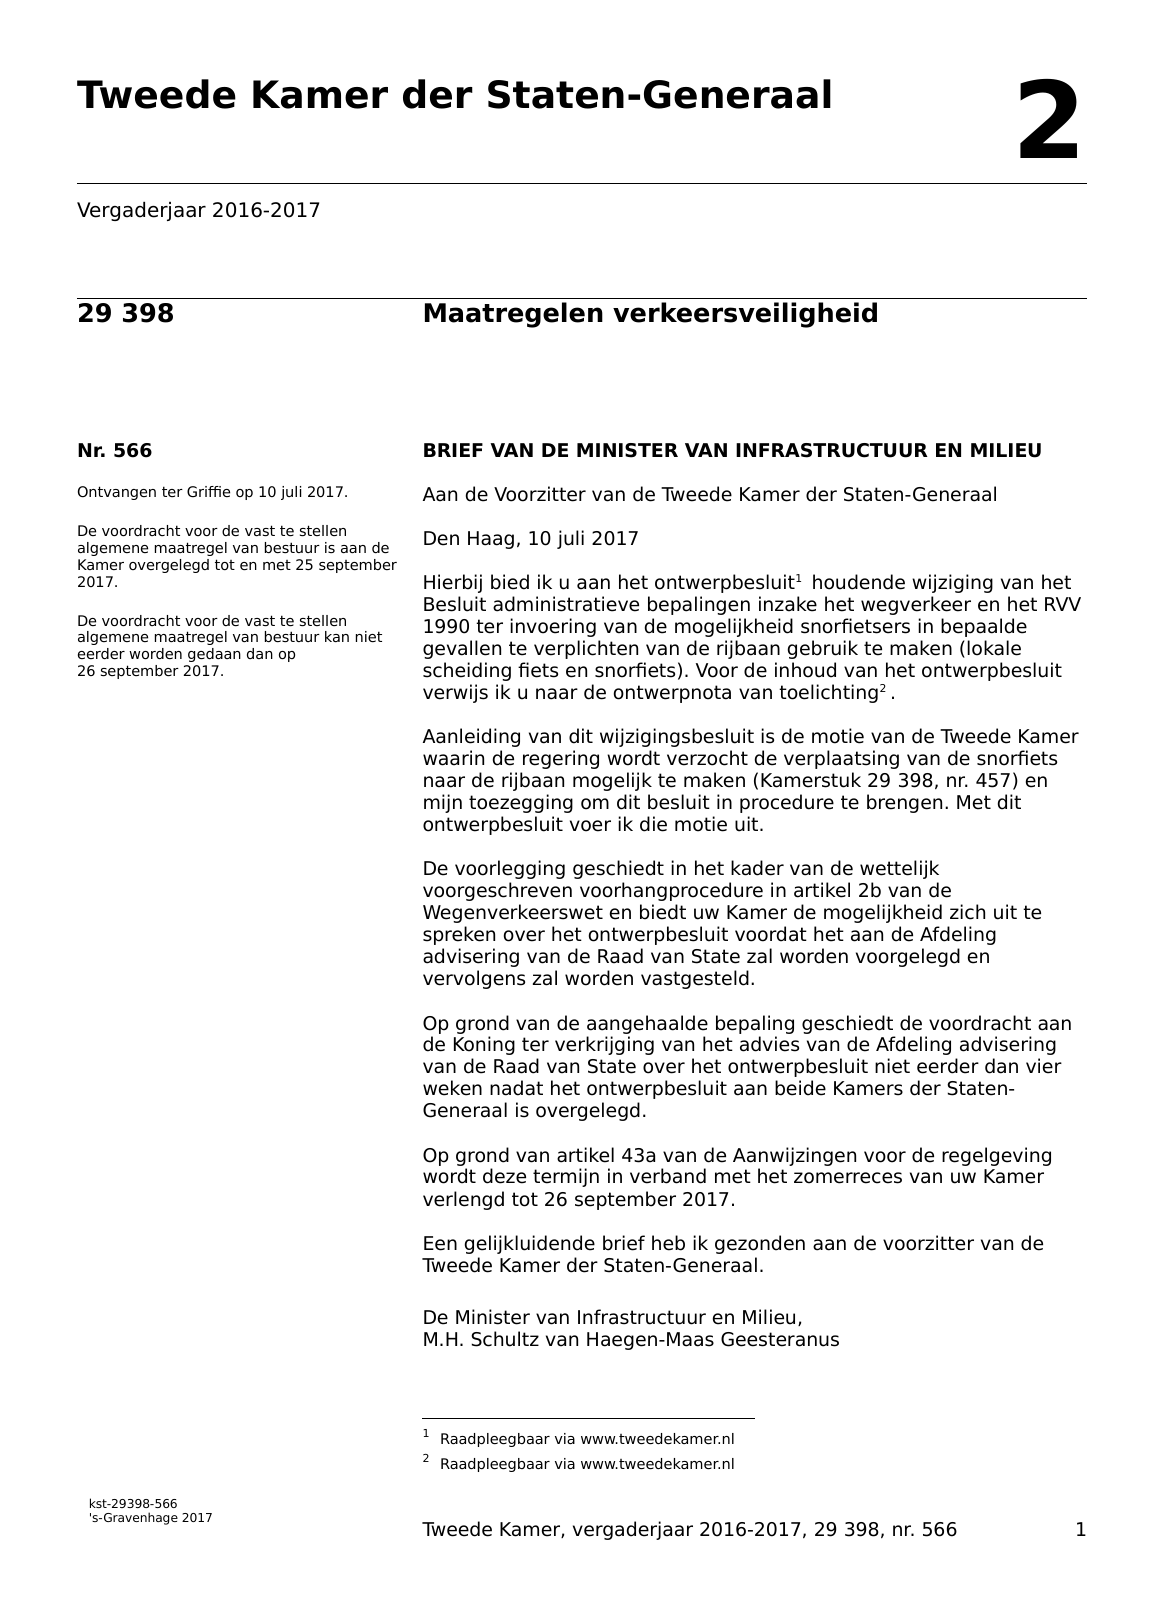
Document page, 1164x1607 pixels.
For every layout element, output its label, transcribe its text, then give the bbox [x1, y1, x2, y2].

text Den Haag, 10 juli 2017 [422, 528, 1087, 550]
text De Minister van Infrastructuur en Milieu, M.H. Schultz van Haegen-Maas Geesteranus [422, 1307, 1087, 1351]
text kst-29398-566 [88, 1497, 323, 1511]
text De voordracht voor de vast te stellen algemene maatregel van bestuur is aan de Kamer overgelegd tot en met 25 september 2017. [77, 523, 399, 590]
table_header Tweede Kamer der Staten-Generaal [77, 59, 886, 183]
subtitle Nr. 566 BRIEF VAN DE MINISTER VAN INFRASTRUCTUUR EN MILIEU [77, 440, 1087, 462]
text De voorlegging geschiedt in het kader van de wettelijk voorgeschreven voorhangprocedure in artikel 2b van de Wegenverkeerswet en biedt uw Kamer de mogelijkheid zich uit te spreken over het ontwerpbesluit voordat het aan de Afdeling advisering van de Raad van State zal worden voorgelegd en vervolgens zal worden vastgesteld. [422, 858, 1087, 990]
subtitle 29 398 Maatregelen verkeersveiligheid [77, 299, 1087, 329]
text 's-Gravenhage 2017 [88, 1511, 323, 1525]
text Aanleiding van dit wijzigingsbesluit is de motie van de Tweede Kamer waarin de regering wordt verzocht de verplaatsing van de snorfiets naar de rijbaan mogelijk te maken (Kamerstuk 29 398, nr. 457) en mijn toezegging om dit besluit in procedure te brengen. Met dit ontwerpbesluit voer ik die motie uit. [422, 726, 1087, 836]
text De voordracht voor de vast te stellen algemene maatregel van bestuur kan niet eerder worden gedaan dan op 26 september 2017. [77, 613, 399, 680]
text Op grond van artikel 43a van de Aanwijzingen voor de regelgeving wordt deze termijn in verband met het zomerreces van uw Kamer verlengd tot 26 september 2017. [422, 1144, 1087, 1210]
text [77, 501, 399, 523]
text Op grond van de aangehaalde bepaling geschiedt de voordracht aan de Koning ter verkrijging van het advies van de Afdeling advisering van de Raad van State over het ontwerpbesluit niet eerder dan vier weken nadat het ontwerpbesluit aan beide Kamers der Staten-Generaal is overgelegd. [422, 1012, 1087, 1122]
table_header 2 [886, 59, 1087, 183]
table_cell Vergaderjaar 2016-2017 [77, 184, 1087, 298]
text Een gelijkluidende brief heb ik gezonden aan de voorzitter van de Tweede Kamer der Staten-Generaal. [422, 1233, 1087, 1277]
text [77, 590, 399, 613]
text Ontvangen ter Griffie op 10 juli 2017. [77, 484, 399, 501]
text Hierbij bied ik u aan het ontwerpbesluit houdende wijziging van het Besluit administratieve bepalingen inzake het wegverkeer en het RVV 1990 ter invoering van de mogelijkheid snorfietsers in bepaalde gevallen te verplichten van de rijbaan gebruik te maken (lokale scheiding fiets en snorfiets). Voor de inhoud van het ontwerpbesluit verwijs ik u naar de ontwerpnota van toelichting. [422, 572, 1087, 704]
text Aan de Voorzitter van de Tweede Kamer der Staten-Generaal [422, 484, 1087, 506]
text Raadpleegbaar via www.tweedekamer.nl [422, 1452, 1087, 1474]
text Raadpleegbaar via www.tweedekamer.nl [422, 1427, 1087, 1449]
